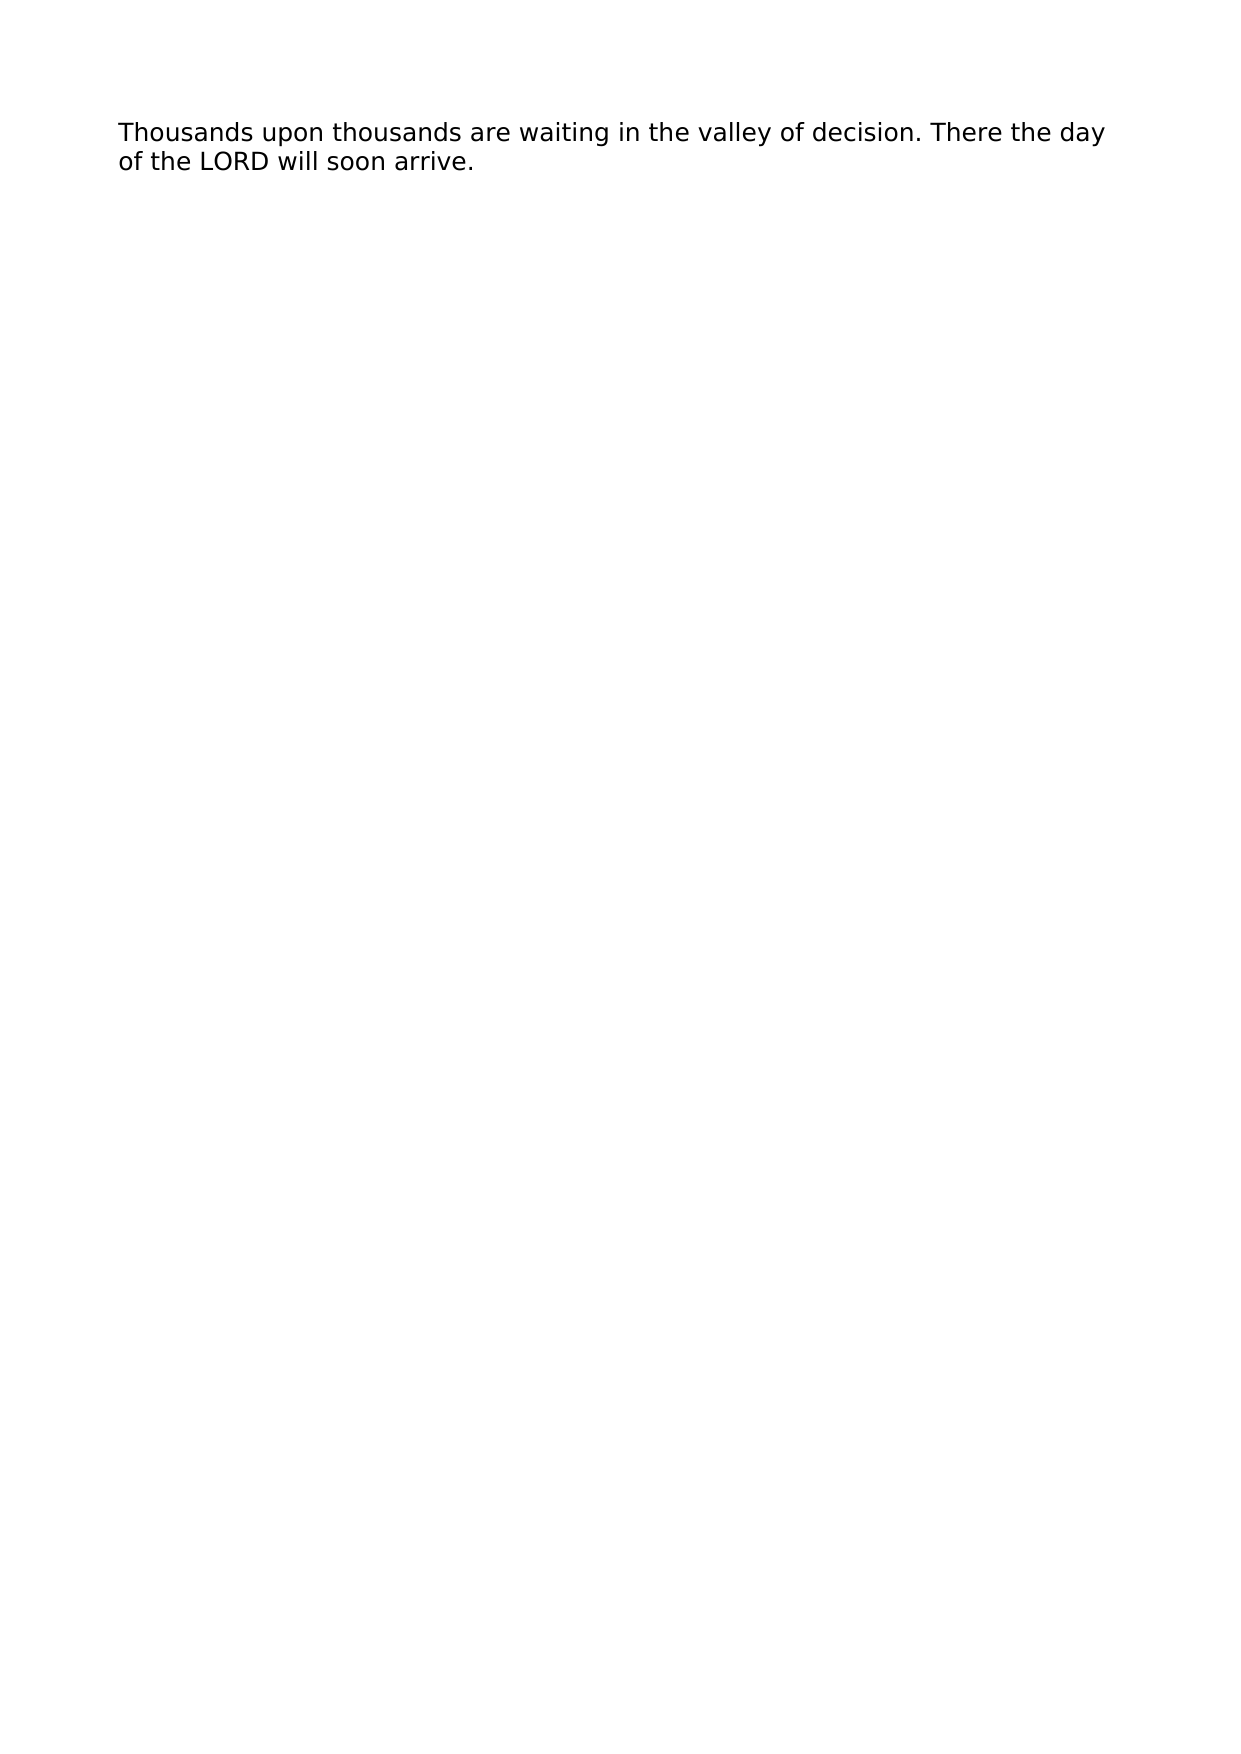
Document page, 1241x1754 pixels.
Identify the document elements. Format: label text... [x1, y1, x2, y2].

text Thousands upon thousands are waiting in the valley of decision. There the day of the LORD will soon arrive. [118, 118, 1122, 176]
